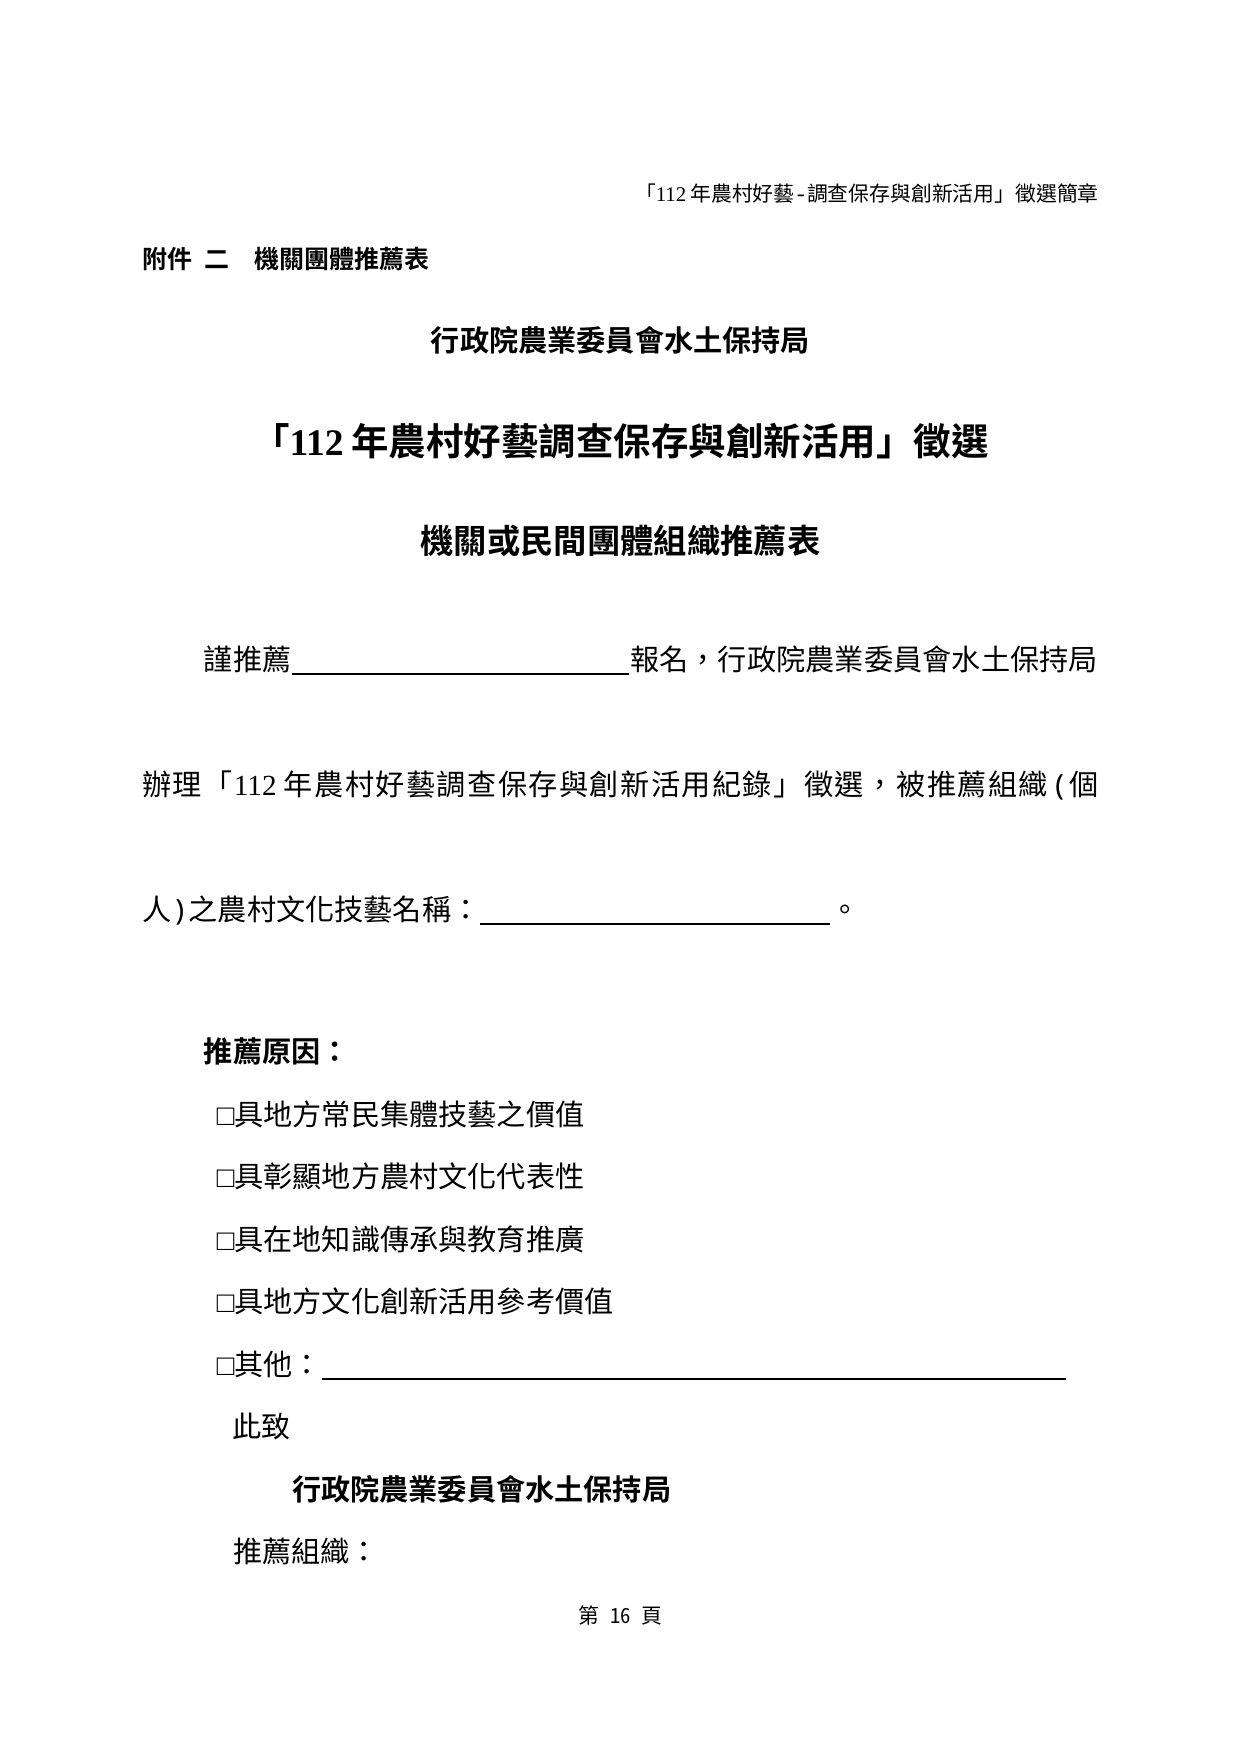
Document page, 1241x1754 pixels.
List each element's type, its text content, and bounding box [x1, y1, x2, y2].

text 機關或民間團體組織推薦表 [142, 497, 1098, 560]
text □其他： [155, 1321, 1098, 1383]
text 行政院農業委員會水土保持局 [142, 297, 1098, 360]
text 「112年農村好藝調查保存與創新活用」徵選 [142, 397, 1098, 460]
text □具地方文化創新活用參考價值 [155, 1258, 1098, 1321]
text □具地方常民集體技藝之價值 [155, 1071, 1098, 1133]
text 推薦組織： [233, 1508, 1098, 1571]
text 附件 二 機關團體推薦表 [142, 216, 1098, 278]
text □具在地知識傳承與教育推廣 [155, 1196, 1098, 1258]
text 此致 [232, 1383, 1098, 1446]
text □具彰顯地方農村文化代表性 [155, 1133, 1098, 1196]
text 推薦原因： [142, 1008, 1098, 1071]
text 謹推薦 報名，行政院農業委員會水土保持局辦理「112年農村好藝調查保存與創新活用紀錄」徵選，被推薦組織(個人)之農村文化技藝名稱： 。 [142, 616, 1098, 928]
text 行政院農業委員會水土保持局 [292, 1446, 1098, 1508]
